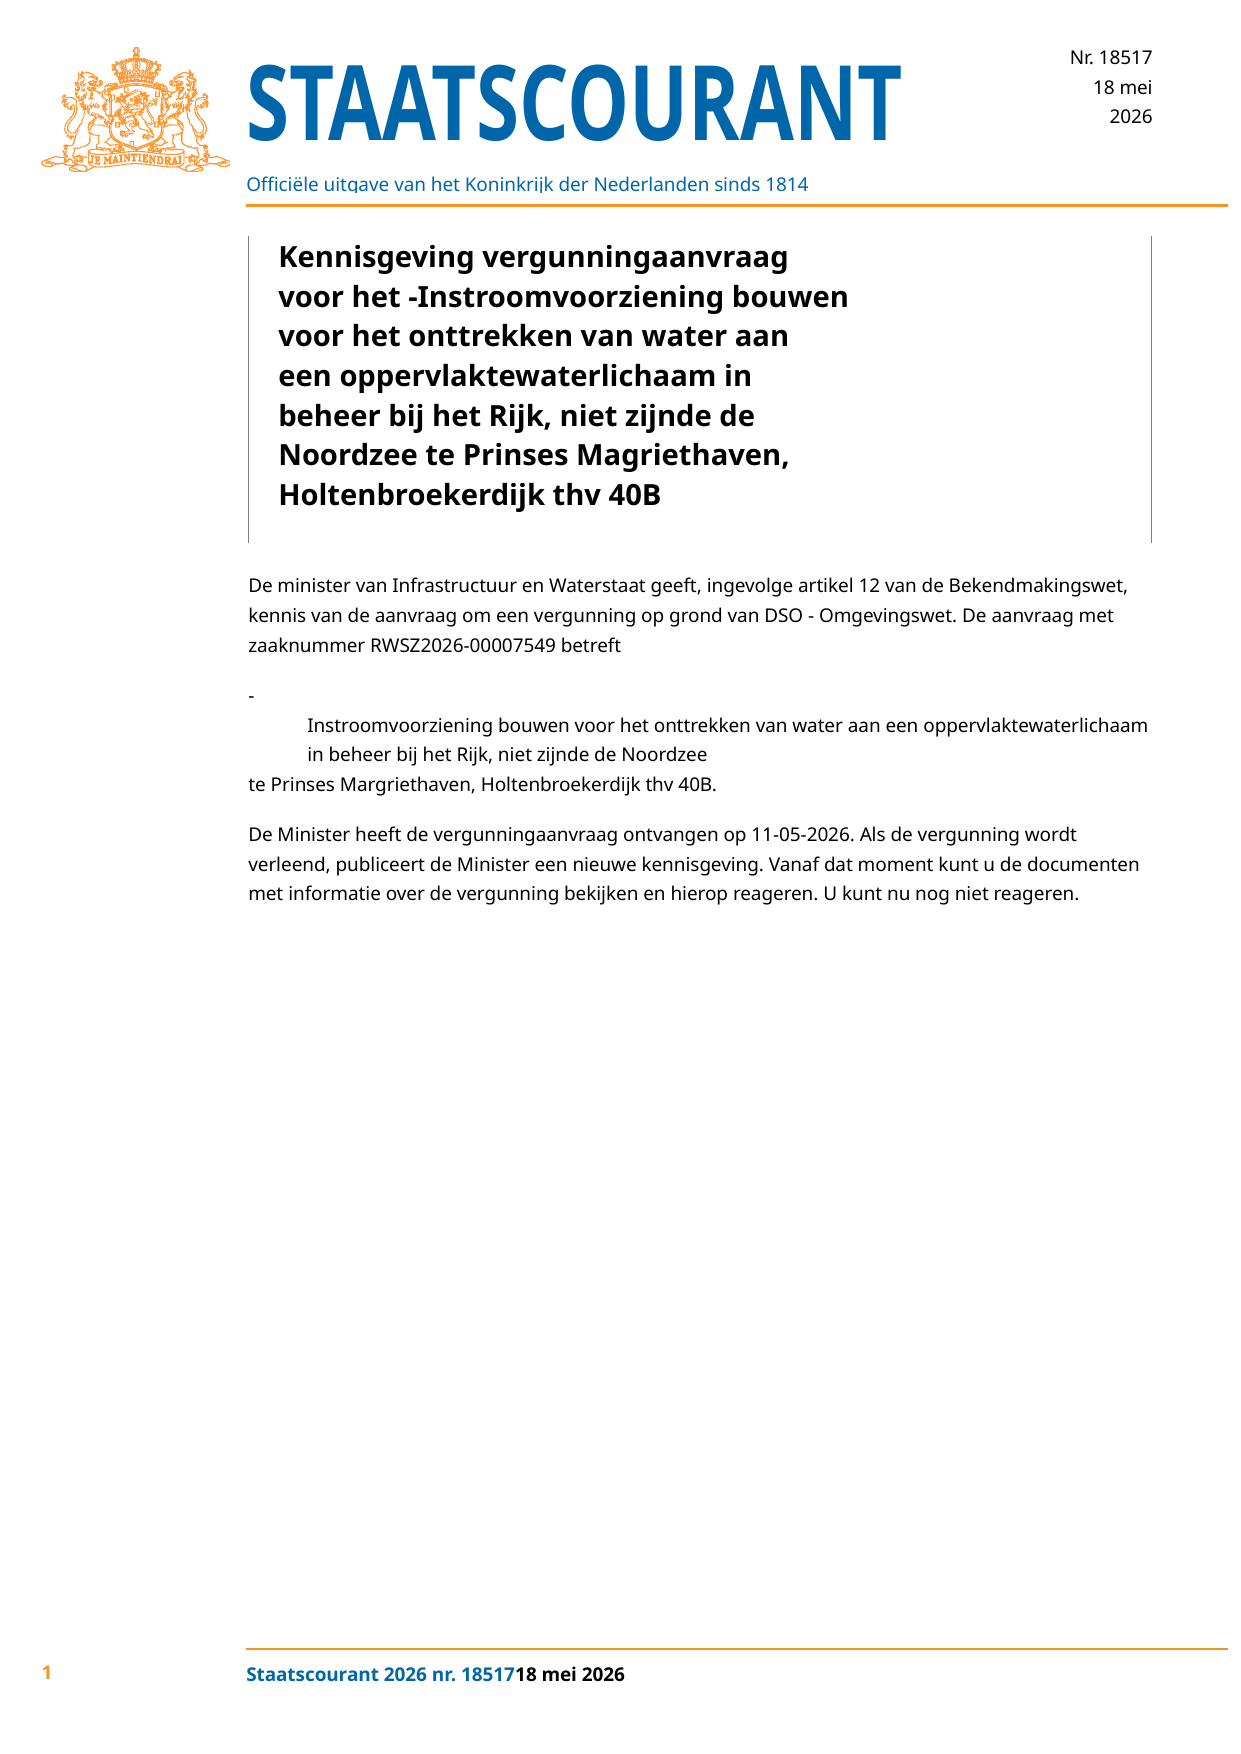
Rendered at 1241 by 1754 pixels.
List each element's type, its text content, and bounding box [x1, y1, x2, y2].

table_header Kennisgeving vergunningaanvraag voor het -Instroomvoorziening bouwen voor het onttrekken van water aan een oppervlaktewaterlichaam in beheer bij het Rijk, niet zijnde de Noordzee te Prinses Magriethaven, Holtenbroekerdijk thv 40B [249, 236, 850, 543]
text te Prinses Margriethaven, Holtenbroekerdijk thv 40B. [248, 771, 1152, 797]
text De minister van Infrastructuur en Waterstaat geeft, ingevolge artikel 12 van de Bekendmakingswet, kennis van de aanvraag om een vergunning op grond van DSO - Omgevingswet. De aanvraag met zaaknummer RWSZ2026-00007549 betreft [248, 573, 1152, 658]
table_header [850, 414, 1151, 543]
table_header [1090, 236, 1151, 413]
table_header [850, 236, 912, 413]
picture [41, 47, 231, 172]
list Instroomvoorziening bouwen voor het onttrekken van water aan een oppervlaktewaterlichaam in beheer bij het Rijk, niet zijnde de Noordzee [248, 712, 1152, 767]
picture [912, 236, 1090, 414]
text De Minister heeft de vergunningaanvraag ontvangen op 11-05-2026. Als de vergunning wordt verleend, publiceert de Minister een nieuwe kennisgeving. Vanaf dat moment kunt u de documenten met informatie over de vergunning bekijken en hierop reageren. U kunt nu nog niet reageren. [248, 821, 1152, 906]
